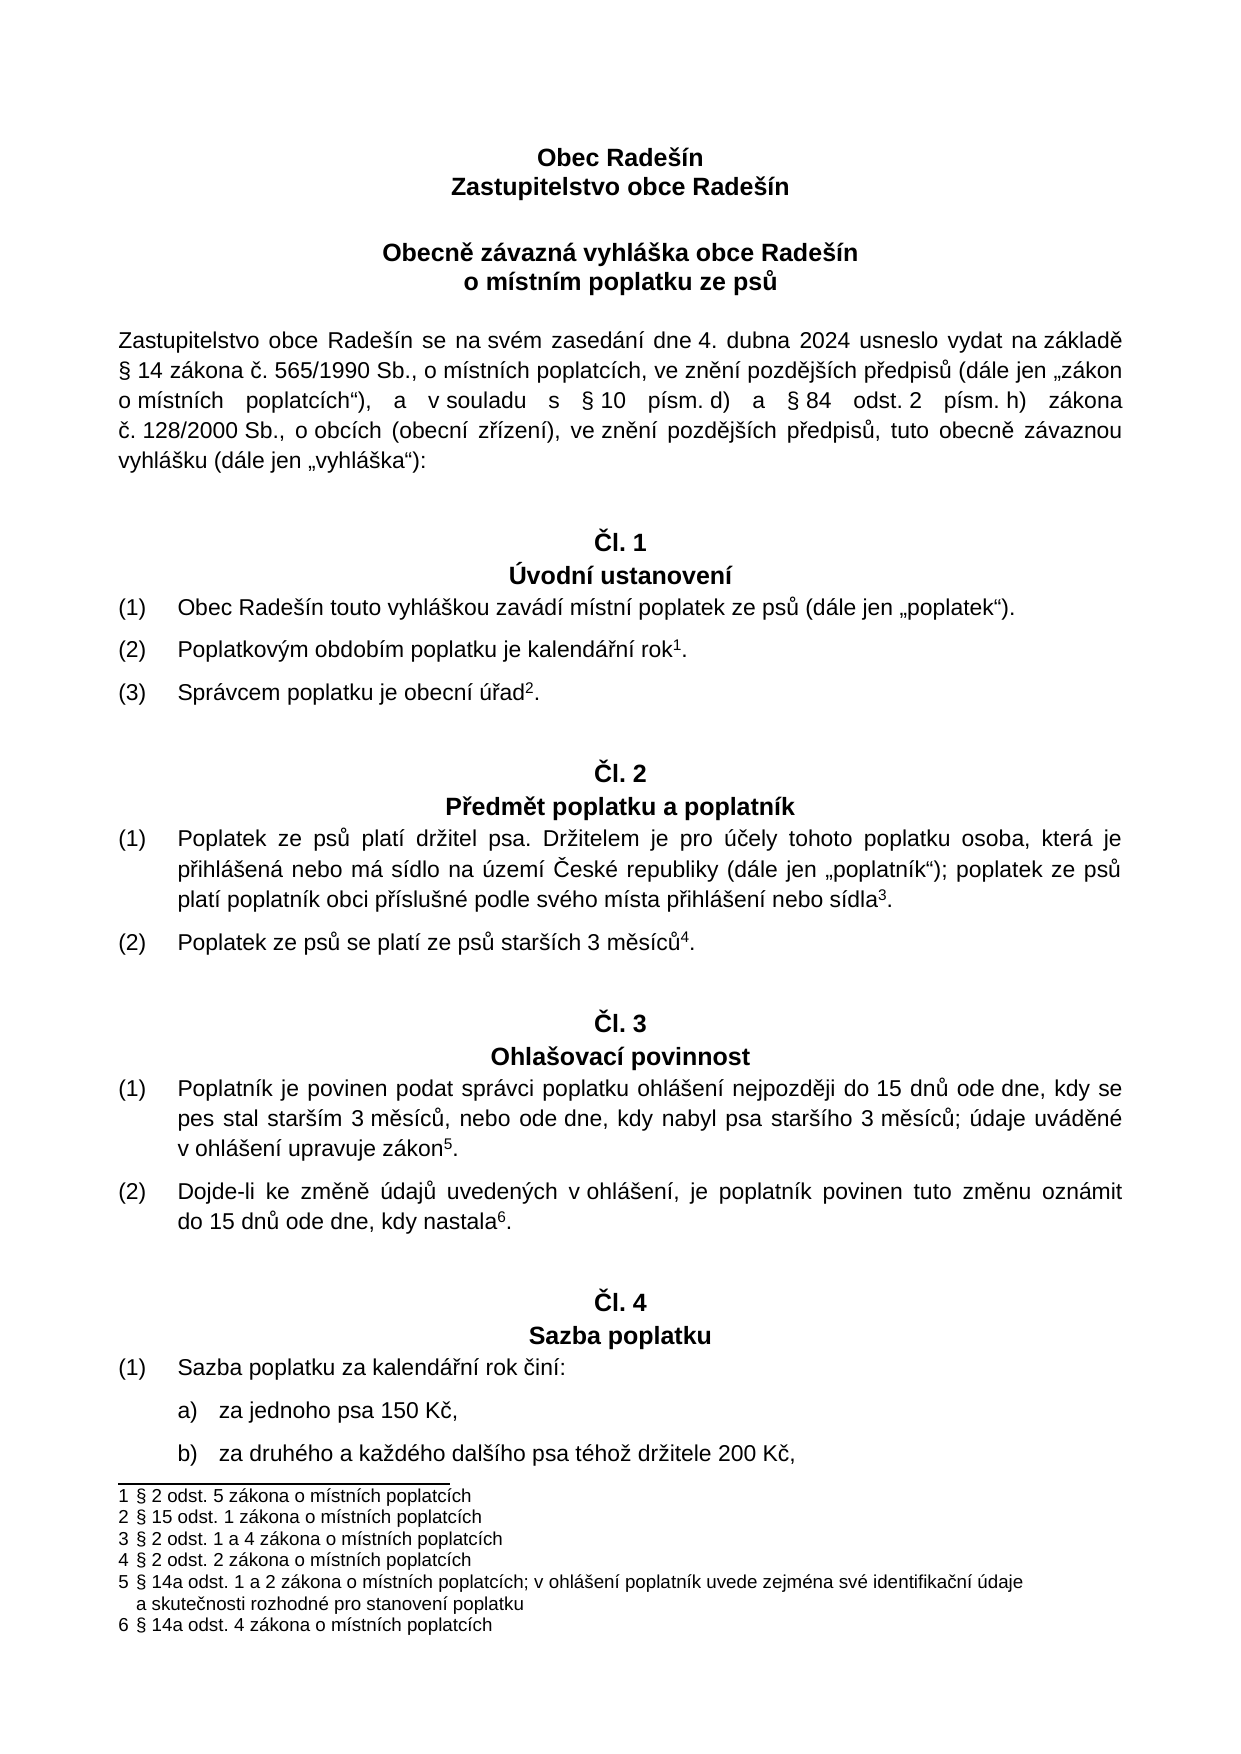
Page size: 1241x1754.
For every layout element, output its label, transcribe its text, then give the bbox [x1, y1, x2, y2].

list Dojde-li ke změně údajů uvedených v ohlášení, je poplatník povinen tuto změnu oznámit do 15 dnů ode dne, kdy nastala. [118, 1178, 1122, 1234]
list § 2 odst. 5 zákona o místních poplatcích [118, 1484, 1122, 1506]
list za jednoho psa 150 Kč, [177, 1397, 1122, 1423]
list Správcem poplatku je obecní úřad. [118, 679, 1122, 706]
list Obec Radešín touto vyhláškou zavádí místní poplatek ze psů (dále jen „poplatek“). [118, 594, 1122, 620]
list § 2 odst. 1 a 4 zákona o místních poplatcích [118, 1528, 1122, 1549]
list § 2 odst. 2 zákona o místních poplatcích [118, 1549, 1122, 1571]
list Poplatek ze psů platí držitel psa. Držitelem je pro účely tohoto poplatku osoba, která je přihlášená nebo má sídlo na území České republiky (dále jen „poplatník“); poplatek ze psů platí poplatník obci příslušné podle svého místa přihlášení nebo sídla. [118, 825, 1122, 912]
subtitle Čl. 2 Předmět poplatku a poplatník [118, 759, 1122, 821]
text Obec Radešín Zastupitelstvo obce Radešín [118, 143, 1122, 201]
subtitle Čl. 4 Sazba poplatku [118, 1288, 1122, 1350]
list Poplatkovým obdobím poplatku je kalendářní rok. [118, 636, 1122, 663]
subtitle Čl. 3 Ohlašovací povinnost [118, 1009, 1122, 1071]
subtitle Obecně závazná vyhláška obce Radešín o místním poplatku ze psů [118, 238, 1122, 295]
list Poplatník je povinen podat správci poplatku ohlášení nejpozději do 15 dnů ode dne, kdy se pes stal starším 3 měsíců, nebo ode dne, kdy nabyl psa staršího 3 měsíců; údaje uváděné v ohlášení upravuje zákon. [118, 1075, 1122, 1162]
subtitle Čl. 1 Úvodní ustanovení [118, 528, 1122, 589]
list Poplatek ze psů se platí ze psů starších 3 měsíců. [118, 928, 1122, 955]
list § 14a odst. 1 a 2 zákona o místních poplatcích; v ohlášení poplatník uvede zejména své identifikační údaje a skutečnosti rozhodné pro stanovení poplatku [118, 1571, 1122, 1614]
list za druhého a každého dalšího psa téhož držitele 200 Kč, [177, 1440, 1122, 1466]
list Sazba poplatku za kalendářní rok činí: [118, 1354, 1122, 1381]
text Zastupitelstvo obce Radešín se na svém zasedání dne 4. dubna 2024 usneslo vydat na základě § 14 zákona č. 565/1990 Sb., o místních poplatcích, ve znění pozdějších předpisů (dále jen „zákon o místních poplatcích“), a v souladu s § 10 písm. d) a § 84 odst. 2 písm. h) zákona č. 128/2000 Sb., o obcích (obecní zřízení), ve znění pozdějších předpisů, tuto obecně závaznou vyhlášku (dále jen „vyhláška“): [118, 327, 1122, 474]
list § 14a odst. 4 zákona o místních poplatcích [118, 1614, 1122, 1635]
list § 15 odst. 1 zákona o místních poplatcích [118, 1506, 1122, 1528]
